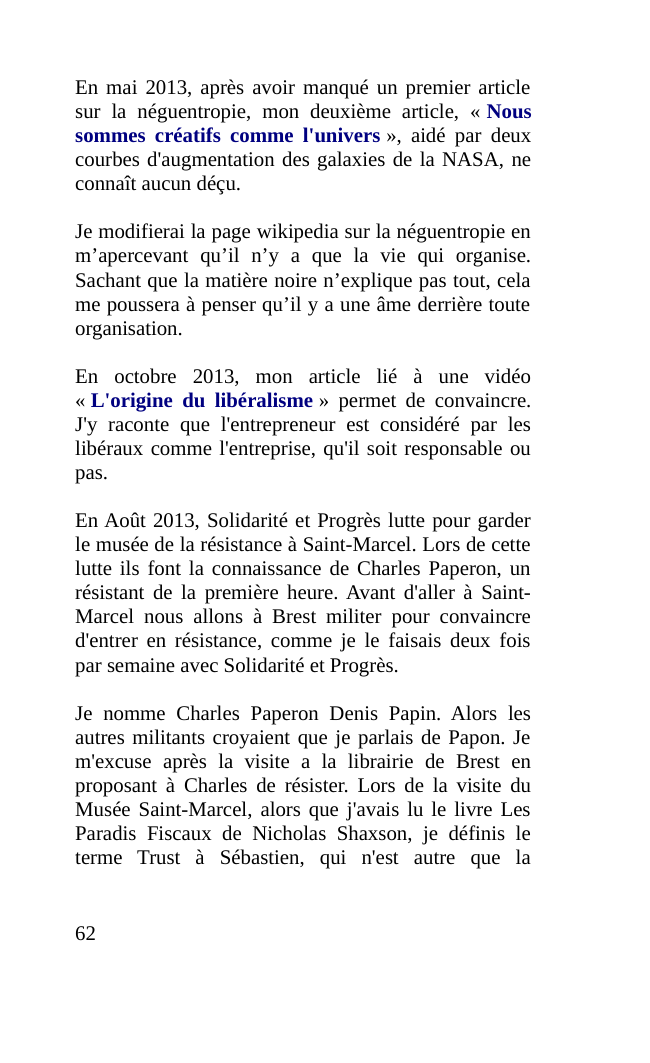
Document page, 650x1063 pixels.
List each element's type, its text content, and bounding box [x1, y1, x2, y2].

text En Août 2013, Solidarité et Progrès lutte pour garder le musée de la résistance à Saint-Marcel. Lors de cette lutte ils font la connaissance de Charles Paperon, un résistant de la première heure. Avant d'aller à Saint-Marcel nous allons à Brest militer pour convaincre d'entrer en résistance, comme je le faisais deux fois par semaine avec Solidarité et Progrès. [75, 508, 531, 677]
text Je nomme Charles Paperon Denis Papin. Alors les autres militants croyaient que je parlais de Papon. Je m'excuse après la visite a la librairie de Brest en proposant à Charles de résister. Lors de la visite du Musée Saint-Marcel, alors que j'avais lu le livre Les Paradis Fiscaux de Nicholas Shaxson, je définis le terme Trust à Sébastien, qui n'est autre que la [75, 701, 531, 869]
text Je modifierai la page wikipedia sur la néguentropie en m’apercevant qu’il n’y a que la vie qui organise. Sachant que la matière noire n’explique pas tout, cela me poussera à penser qu’il y a une âme derrière toute organisation. [75, 219, 531, 340]
text En octobre 2013, mon article lié à une vidéo « L'origine du libéralisme » permet de convaincre. J'y raconte que l'entrepreneur est considéré par les libéraux comme l'entreprise, qu'il soit responsable ou pas. [75, 364, 531, 484]
text En mai 2013, après avoir manqué un premier article sur la néguentropie, mon deuxième article, « Nous sommes créatifs comme l'univers », aidé par deux courbes d'augmentation des galaxies de la NASA, ne connaît aucun déçu. [75, 75, 531, 195]
